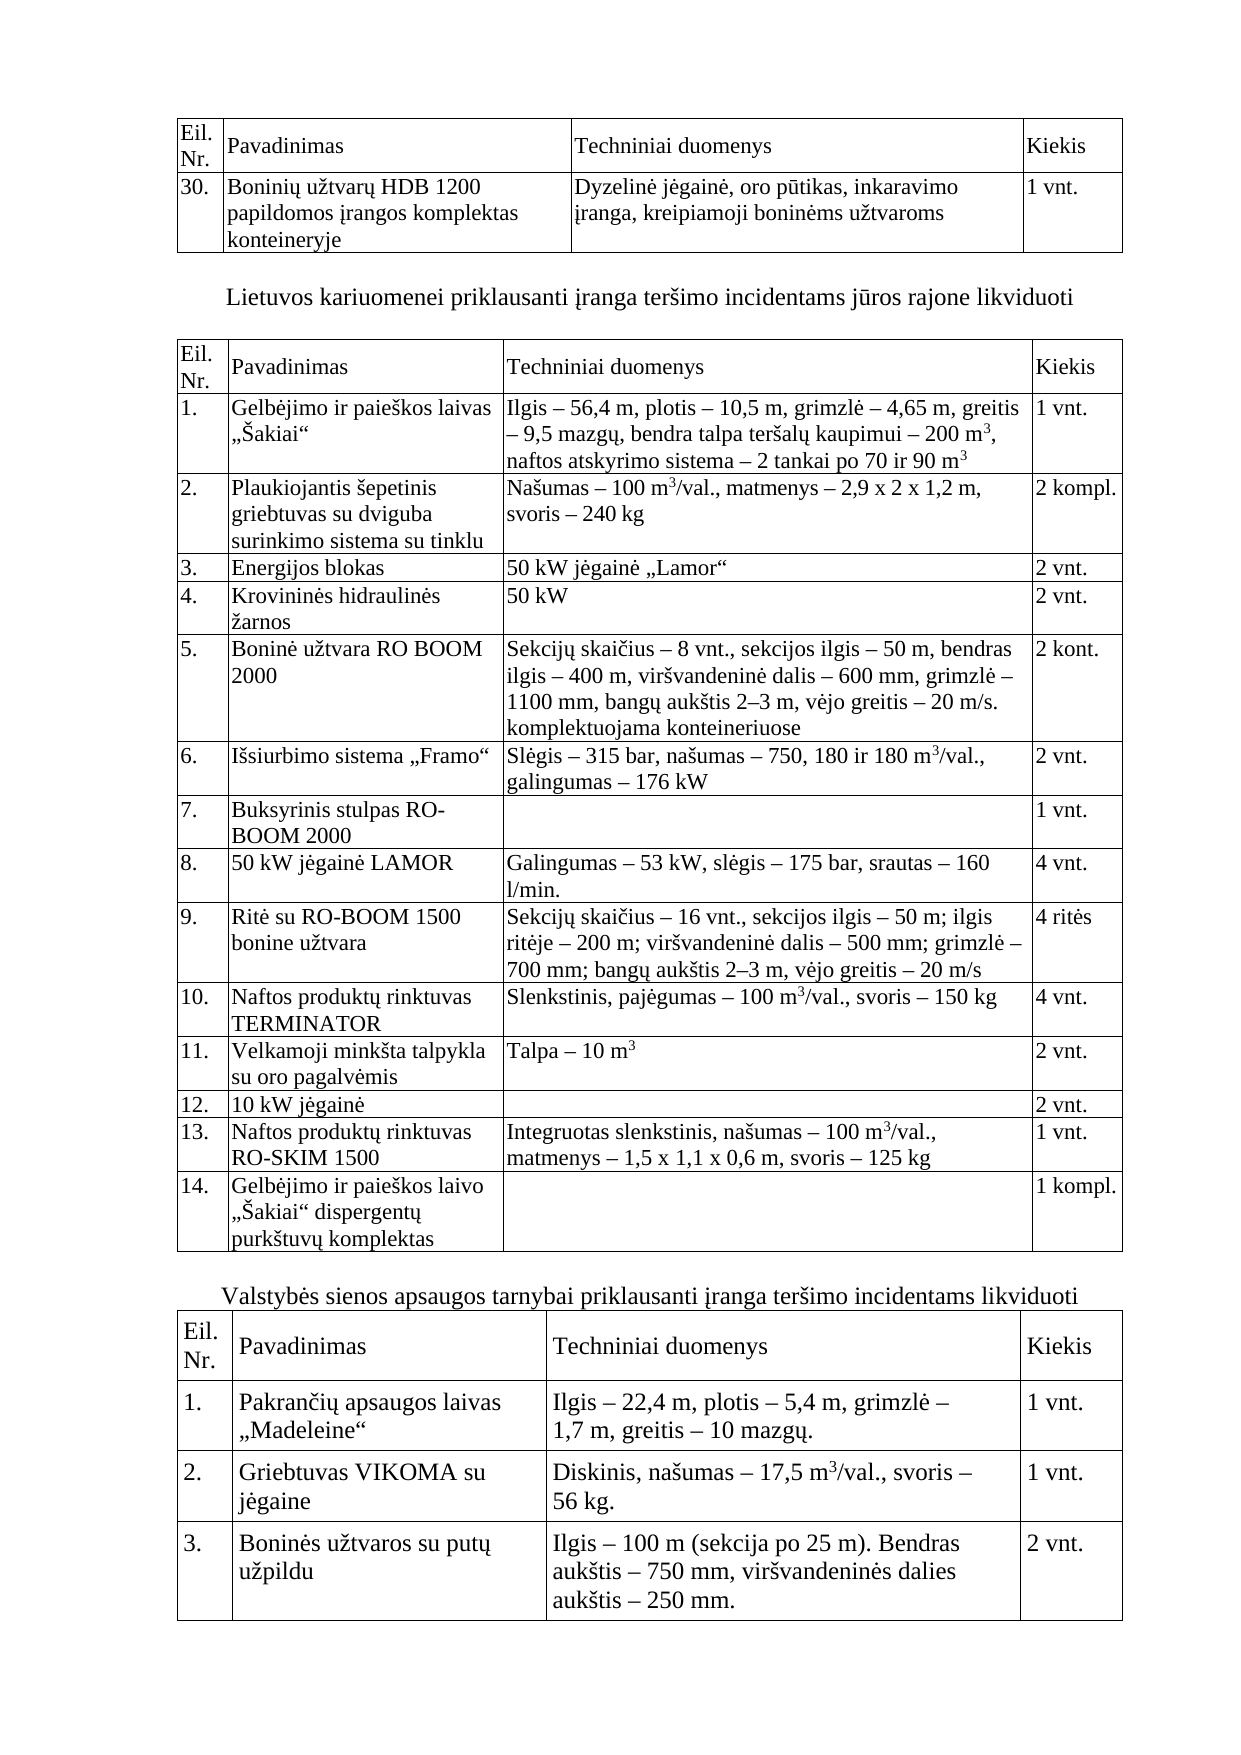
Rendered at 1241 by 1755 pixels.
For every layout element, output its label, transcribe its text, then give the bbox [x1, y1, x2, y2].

table_header Pavadinimas [233, 1311, 546, 1380]
table_cell 3. [178, 554, 228, 581]
table_cell Velkamoji minkšta talpykla su oro pagalvėmis [229, 1037, 503, 1090]
table_cell 13. [178, 1118, 228, 1171]
table_cell 1 vnt. [1033, 796, 1122, 848]
table_cell Ilgis – 22,4 m, plotis – 5,4 m, grimzlė – 1,7 m, greitis – 10 mazgų. [547, 1381, 1020, 1450]
table_header Eil. nr. [178, 340, 228, 393]
table_header Pavadinimas [229, 340, 503, 393]
table_cell 7. [178, 796, 228, 848]
table_cell Naftos produktų rinktuvas RO-SKIM 1500 [229, 1118, 503, 1171]
table_cell 2. [178, 474, 228, 553]
table_header Techniniai duomenys [572, 119, 1023, 172]
table_cell Naftos produktų rinktuvas TERMINATOR [229, 983, 503, 1036]
table_header Techniniai duomenys [547, 1311, 1020, 1380]
table_header Eil. nr. [178, 119, 223, 172]
table_cell Sekcijų skaičius – 8 vnt., sekcijos ilgis – 50 m, bendras ilgis – 400 m, viršvandeninė dalis – 600 mm, grimzlė – 1100 mm, bangų aukštis 2–3 m, vėjo greitis – 20 m/s. komplektuojama konteineriuose [504, 635, 1032, 741]
table_cell 2. [178, 1451, 232, 1521]
table_cell 4 ritės [1033, 903, 1122, 982]
table_cell Slenkstinis, pajėgumas – 100 m3/val., svoris – 150 kg [504, 983, 1032, 1036]
table_cell 10 kW jėgainė [229, 1091, 503, 1117]
table_header Kiekis [1024, 119, 1122, 172]
table_cell 1. [178, 394, 228, 473]
table_header Kiekis [1021, 1311, 1122, 1380]
table_cell [504, 796, 1032, 848]
text Valstybės sienos apsaugos tarnybai priklausanti įranga teršimo incidentams likviduoti [177, 1281, 1122, 1309]
table_cell Pakrančių apsaugos laivas „Madeleine“ [233, 1381, 546, 1450]
table_cell 5. [178, 635, 228, 741]
table_cell Boninės užtvaros su putų užpildu [233, 1522, 546, 1620]
table_cell 2 vnt. [1021, 1522, 1122, 1620]
table_cell 1. [178, 1381, 232, 1450]
table_header Pavadinimas [224, 119, 571, 172]
table_cell 2 vnt. [1033, 742, 1122, 794]
table_cell 2 vnt. [1033, 582, 1122, 634]
table_cell 50 kW jėgainė LAMOR [229, 849, 503, 902]
table_cell 50 kW [504, 582, 1032, 634]
table_header Techniniai duomenys [504, 340, 1032, 393]
table_cell Sekcijų skaičius – 16 vnt., sekcijos ilgis – 50 m; ilgis ritėje – 200 m; viršvandeninė dalis – 500 mm; grimzlė – 700 mm; bangų aukštis 2–3 m, vėjo greitis – 20 m/s [504, 903, 1032, 982]
table_cell Našumas – 100 m3/val., matmenys – 2,9 x 2 x 1,2 m, svoris – 240 kg [504, 474, 1032, 553]
table_cell 4. [178, 582, 228, 634]
table_cell Boninė užtvara RO BOOM 2000 [229, 635, 503, 741]
table_cell Griebtuvas VIKOMA su jėgaine [233, 1451, 546, 1521]
table_cell Galingumas – 53 kW, slėgis – 175 bar, srautas – 160 l/min. [504, 849, 1032, 902]
table_cell Gelbėjimo ir paieškos laivo „Šakiai“ dispergentų purkštuvų komplektas [229, 1172, 503, 1251]
table_cell Talpa – 10 m3 [504, 1037, 1032, 1090]
table_cell 1 vnt. [1021, 1381, 1122, 1450]
table_cell 4 vnt. [1033, 849, 1122, 902]
table_cell Buksyrinis stulpas RO-BOOM 2000 [229, 796, 503, 848]
table_cell 1 vnt. [1021, 1451, 1122, 1521]
table_cell Ilgis – 56,4 m, plotis – 10,5 m, grimzlė – 4,65 m, greitis – 9,5 mazgų, bendra talpa teršalų kaupimui – 200 m3, naftos atskyrimo sistema – 2 tankai po 70 ir 90 m3 [504, 394, 1032, 473]
table_header Eil. nr. [178, 1311, 232, 1380]
table_cell 2 vnt. [1033, 1091, 1122, 1117]
table_cell 12. [178, 1091, 228, 1117]
table_cell Plaukiojantis šepetinis griebtuvas su dviguba surinkimo sistema su tinklu [229, 474, 503, 553]
table_cell 2 vnt. [1033, 554, 1122, 581]
table_cell 50 kW jėgainė „Lamor“ [504, 554, 1032, 581]
table_cell 1 vnt. [1033, 1118, 1122, 1171]
table_cell Integruotas slenkstinis, našumas – 100 m3/val., matmenys – 1,5 x 1,1 x 0,6 m, svoris – 125 kg [504, 1118, 1032, 1171]
table_cell 9. [178, 903, 228, 982]
table_cell Gelbėjimo ir paieškos laivas „Šakiai“ [229, 394, 503, 473]
table_cell Išsiurbimo sistema „Framo“ [229, 742, 503, 794]
table_cell Krovininės hidraulinės žarnos [229, 582, 503, 634]
table_cell 1 kompl. [1033, 1172, 1122, 1251]
table_cell Dyzelinė jėgainė, oro pūtikas, inkaravimo įranga, kreipiamoji boninėms užtvaroms [572, 173, 1023, 252]
table_cell 30. [178, 173, 223, 252]
table_cell Boninių užtvarų HDB 1200 papildomos įrangos komplektas konteineryje [224, 173, 571, 252]
table_cell 2 kompl. [1033, 474, 1122, 553]
table_cell Ritė su RO-BOOM 1500 bonine užtvara [229, 903, 503, 982]
table_cell 14. [178, 1172, 228, 1251]
table_cell Energijos blokas [229, 554, 503, 581]
table_cell Slėgis – 315 bar, našumas – 750, 180 ir 180 m3/val., galingumas – 176 kW [504, 742, 1032, 794]
table_cell Ilgis – 100 m (sekcija po 25 m). Bendras aukštis – 750 mm, viršvandeninės dalies aukštis – 250 mm. [547, 1522, 1020, 1620]
table_cell 10. [178, 983, 228, 1036]
text Lietuvos kariuomenei priklausanti įranga teršimo incidentams jūros rajone likviduoti [177, 282, 1122, 311]
table_cell 1 vnt. [1024, 173, 1122, 252]
table_cell Diskinis, našumas – 17,5 m3/val., svoris – 56 kg. [547, 1451, 1020, 1521]
table_cell 4 vnt. [1033, 983, 1122, 1036]
table_cell 2 kont. [1033, 635, 1122, 741]
table_cell 1 vnt. [1033, 394, 1122, 473]
table_cell [504, 1091, 1032, 1117]
table_cell [504, 1172, 1032, 1251]
table_cell 6. [178, 742, 228, 794]
table_cell 8. [178, 849, 228, 902]
table_cell 11. [178, 1037, 228, 1090]
table_header Kiekis [1033, 340, 1122, 393]
table_cell 3. [178, 1522, 232, 1620]
table_cell 2 vnt. [1033, 1037, 1122, 1090]
